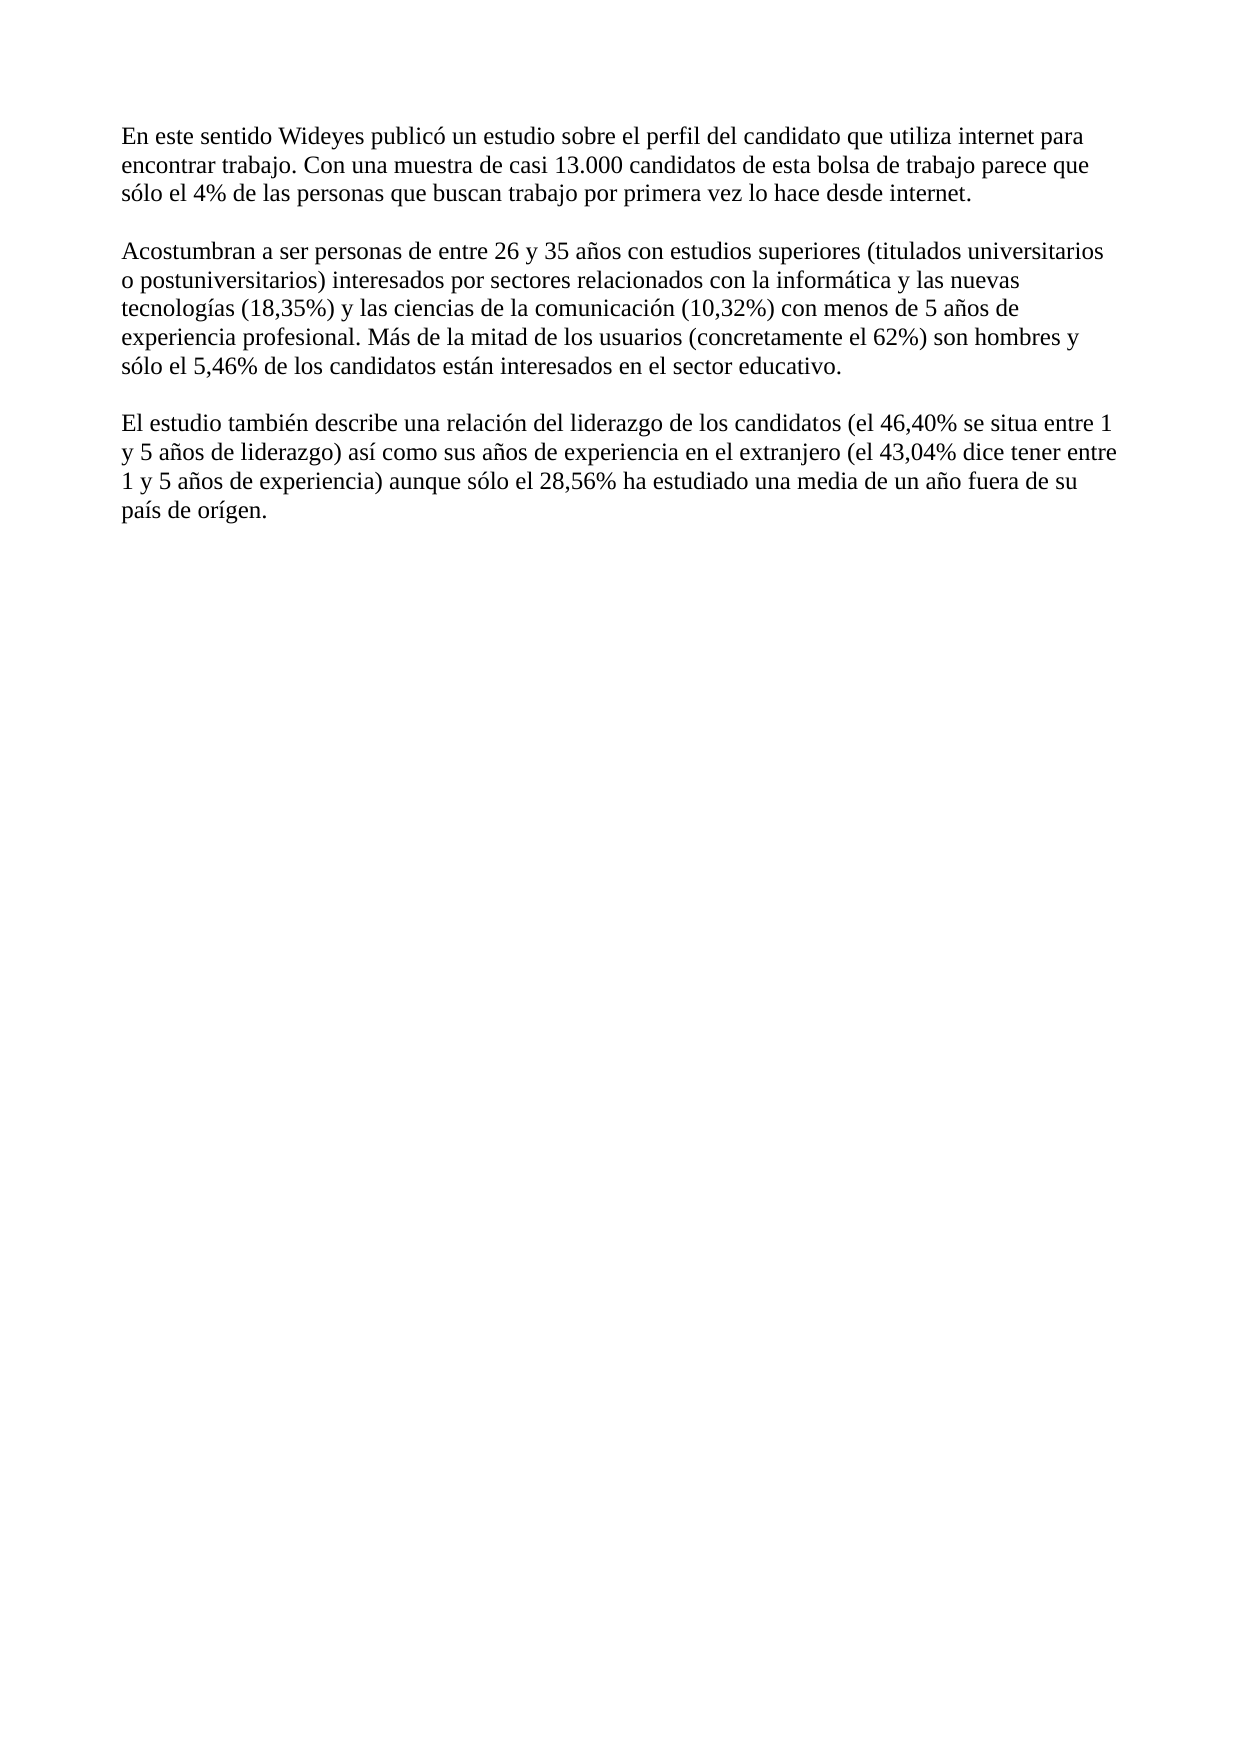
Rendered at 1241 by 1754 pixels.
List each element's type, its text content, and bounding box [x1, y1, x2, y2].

table_header En este sentido Wideyes publicó un estudio sobre el perfil del candidato que utiliza internet para encontrar trabajo. Con una muestra de casi 13.000 candidatos de esta bolsa de trabajo parece que sólo el 4% de las personas que buscan trabajo por primera vez lo hace desde internet. Acostumbran a ser personas de entre 26 y 35 años con estudios superiores (titulados universitarios o postuniversitarios) interesados por sectores relacionados con la informática y las nuevas tecnologías (18,35%) y las ciencias de la comunicación (10,32%) con menos de 5 años de experiencia profesional. Más de la mitad de los usuarios (concretamente el 62%) son hombres y sólo el 5,46% de los candidatos están interesados en el sector educativo. El estudio también describe una relación del liderazgo de los candidatos (el 46,40% se situa entre 1 y 5 años de liderazgo) así como sus años de experiencia en el extranjero (el 43,04% dice tener entre 1 y 5 años de experiencia) aunque sólo el 28,56% ha estudiado una media de un año fuera de su país de orígen. [118, 118, 1122, 526]
